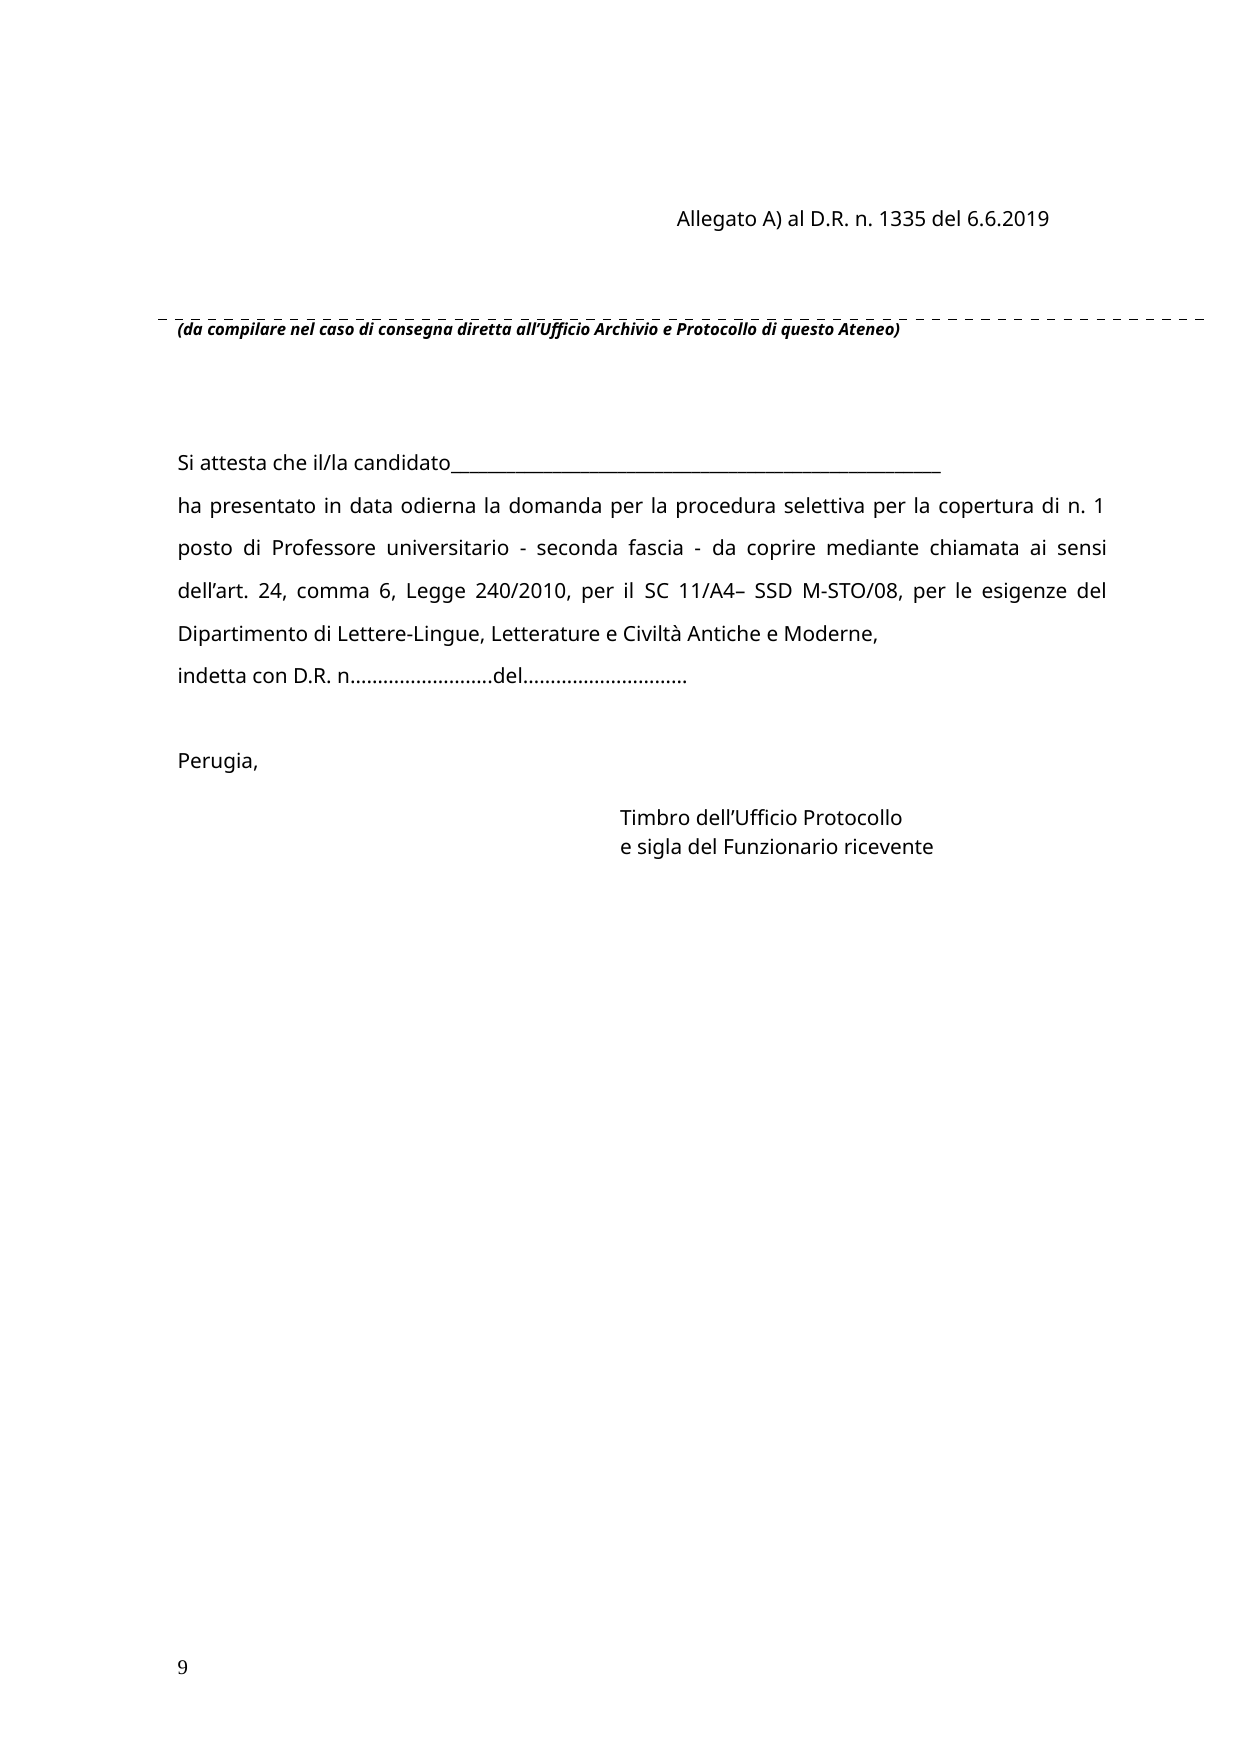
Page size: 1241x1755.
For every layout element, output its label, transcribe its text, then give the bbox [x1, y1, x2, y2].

text (da compilare nel caso di consegna diretta all’Ufficio Archivio e Protocollo di questo Ateneo) [177, 318, 1107, 341]
text e sigla del Funzionario ricevente [177, 832, 1107, 860]
text Timbro dell’Ufficio Protocollo [177, 803, 1107, 832]
text Perugia, [177, 747, 1107, 775]
subtitle Allegato A) al D.R. n. 1335 del 6.6.2019 [251, 204, 1049, 232]
text ha presentato in data odierna la domanda per la procedura selettiva per la copertura di n. 1 posto di Professore universitario - seconda fascia - da coprire mediante chiamata ai sensi dell’art. 24, comma 6, Legge 240/2010, per il SC 11/A4– SSD M-STO/08, per le esigenze del Dipartimento di Lettere-Lingue, Letterature e Civiltà Antiche e Moderne, [177, 491, 1107, 647]
text indetta con D.R. n……………………..del………………………… [177, 661, 1107, 690]
text Si attesta che il/la candidato_____________________________________________________ [177, 448, 1107, 477]
